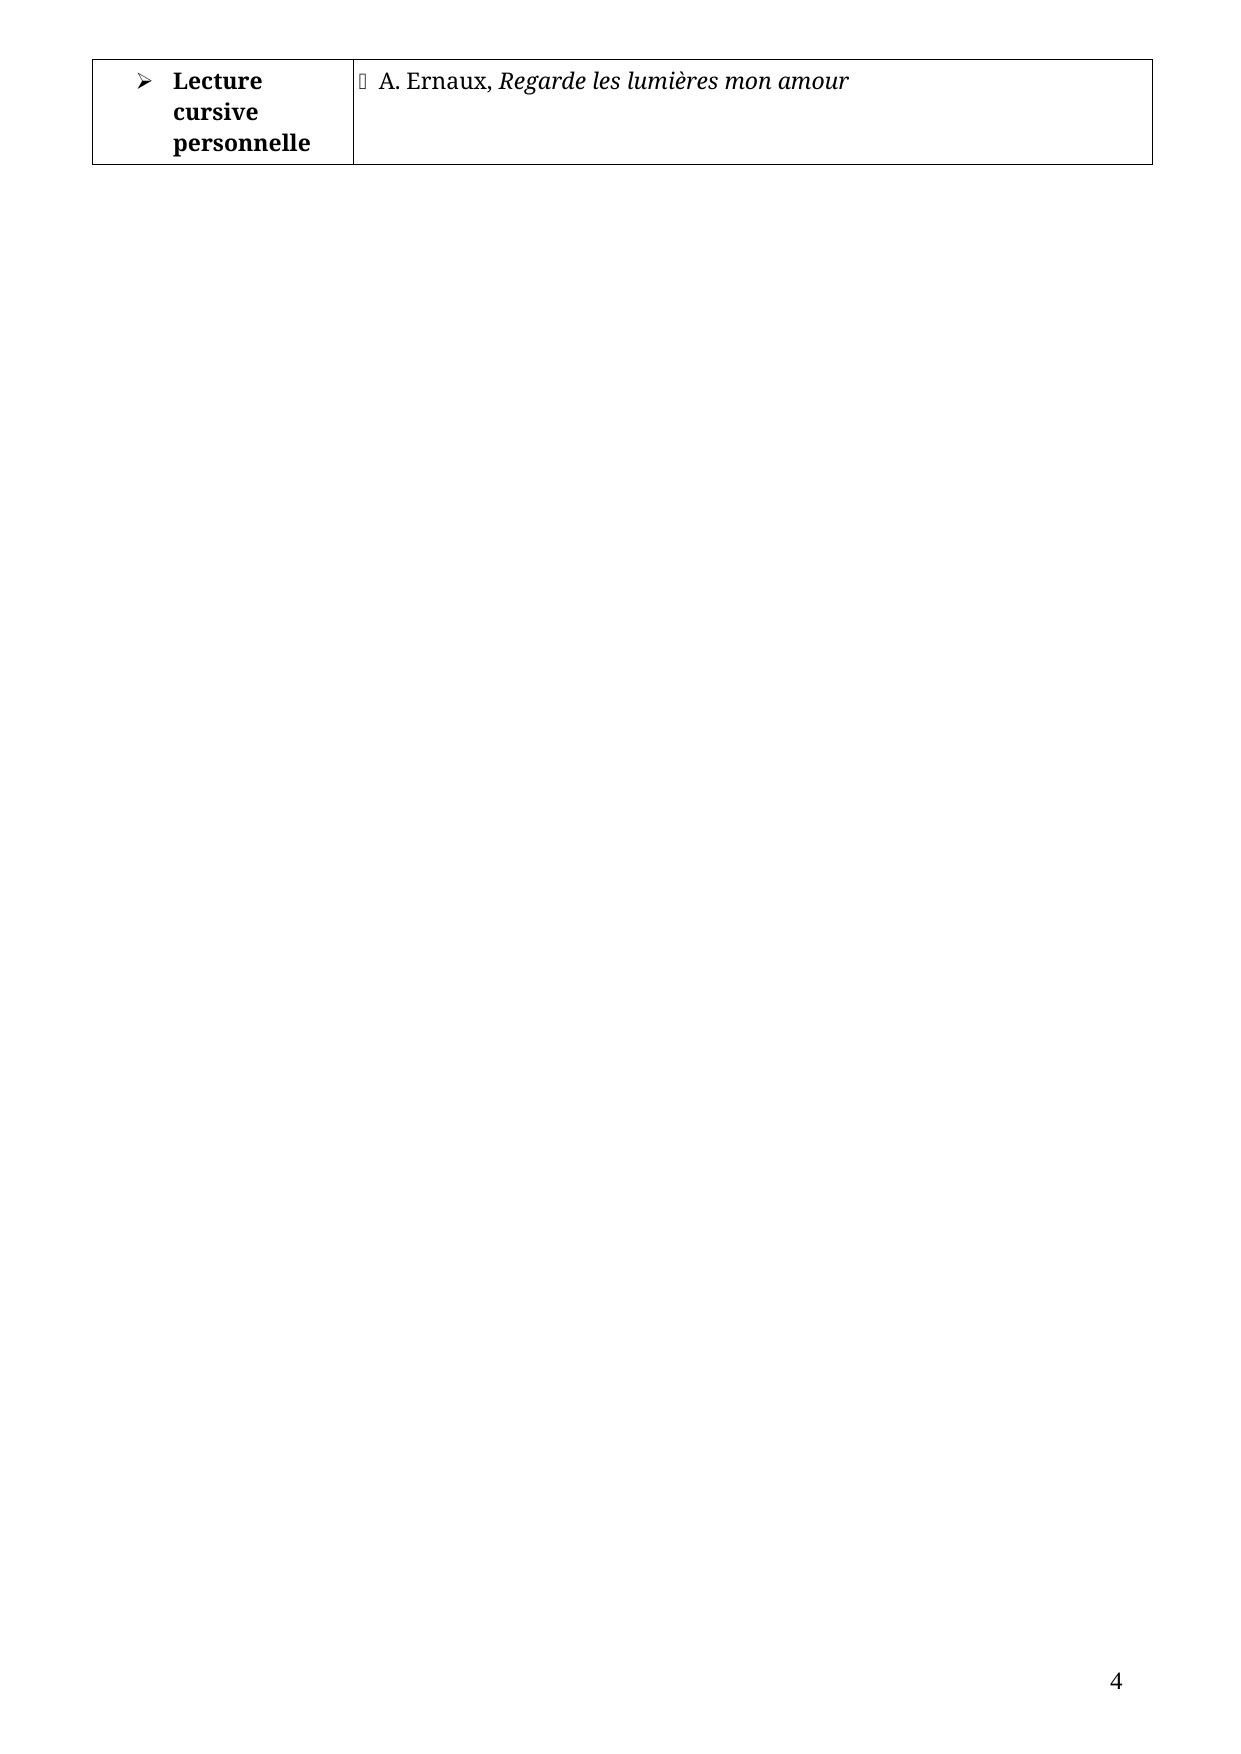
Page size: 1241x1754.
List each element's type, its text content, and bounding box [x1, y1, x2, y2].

table_cell Lecture cursive personnelle [93, 60, 353, 164]
table_cell  A. Ernaux, Regarde les lumières mon amour [354, 60, 1152, 164]
